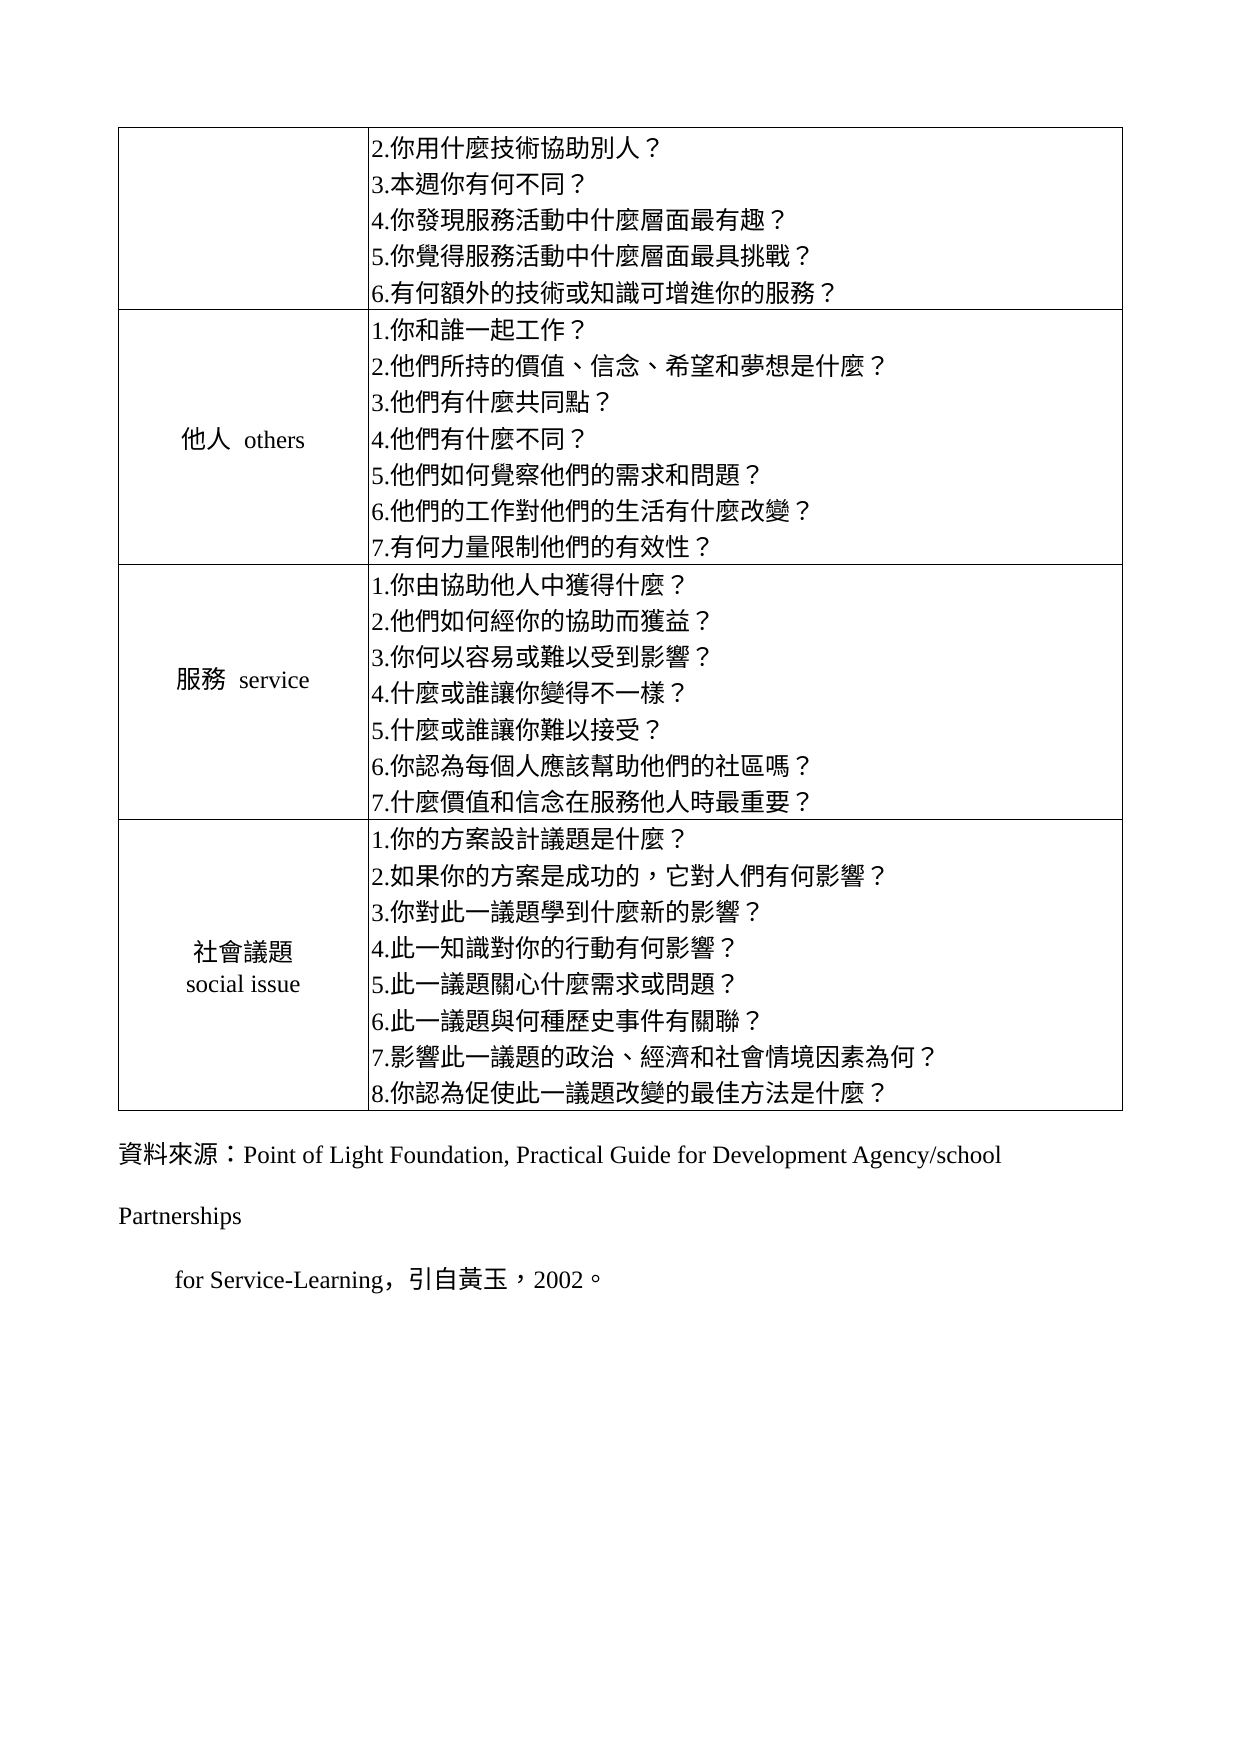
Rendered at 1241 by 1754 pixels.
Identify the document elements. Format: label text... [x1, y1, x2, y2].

text 資料來源：Point of Light Foundation, Practical Guide for Development Agency/school Partnerships [118, 1111, 1122, 1236]
table_cell 社會議題 social issue [119, 820, 368, 1110]
text for Service-Learning，引自黃玉，2002。 [118, 1236, 1122, 1298]
table_cell 1.你由協助他人中獲得什麼？ 2.他們如何經你的協助而獲益？ 3.你何以容易或難以受到影響？ 4.什麼或誰讓你變得不一樣？ 5.什麼或誰讓你難以接受？ 6.你認為每個人應該幫助他們的社區嗎？ 7.什麼價值和信念在服務他人時最重要？ [369, 565, 1122, 819]
table_cell 1.你和誰一起工作？ 2.他們所持的價值、信念、希望和夢想是什麼？ 3.他們有什麼共同點？ 4.他們有什麼不同？ 5.他們如何覺察他們的需求和問題？ 6.他們的工作對他們的生活有什麼改變？ 7.有何力量限制他們的有效性？ [369, 310, 1122, 564]
table_cell 服務 service [119, 565, 368, 819]
table_cell [119, 128, 368, 309]
table_cell 他人 others [119, 310, 368, 564]
table_cell 1.你的方案設計議題是什麼？ 2.如果你的方案是成功的，它對人們有何影響？ 3.你對此一議題學到什麼新的影響？ 4.此一知識對你的行動有何影響？ 5.此一議題關心什麼需求或問題？ 6.此一議題與何種歷史事件有關聯？ 7.影響此一議題的政治、經濟和社會情境因素為何？ 8.你認為促使此一議題改變的最佳方法是什麼？ [369, 820, 1122, 1110]
table_cell 2.你用什麼技術協助別人？ 3.本週你有何不同？ 4.你發現服務活動中什麼層面最有趣？ 5.你覺得服務活動中什麼層面最具挑戰？ 6.有何額外的技術或知識可增進你的服務？ [369, 128, 1122, 309]
